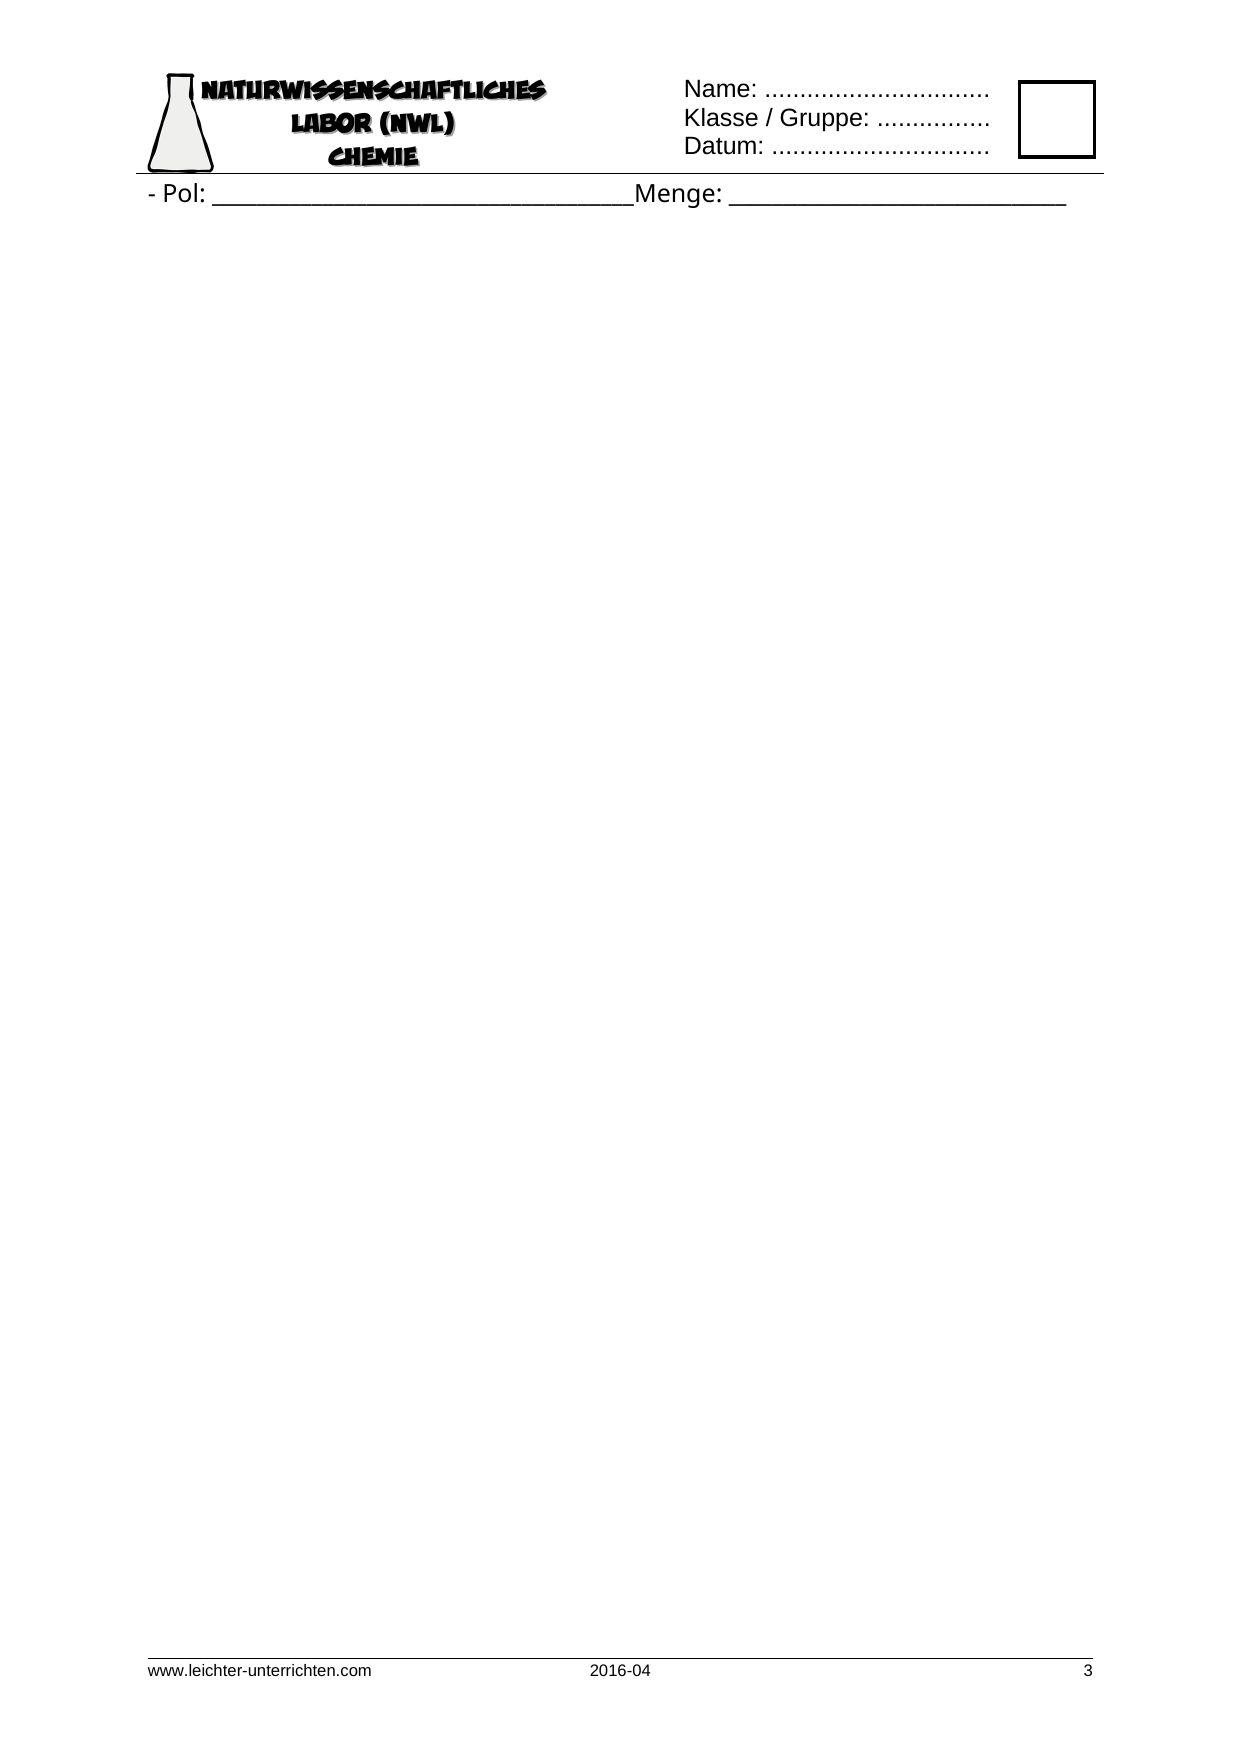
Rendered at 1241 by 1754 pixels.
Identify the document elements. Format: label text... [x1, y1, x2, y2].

text - Pol: Menge: [148, 176, 1093, 210]
picture [147, 73, 548, 173]
